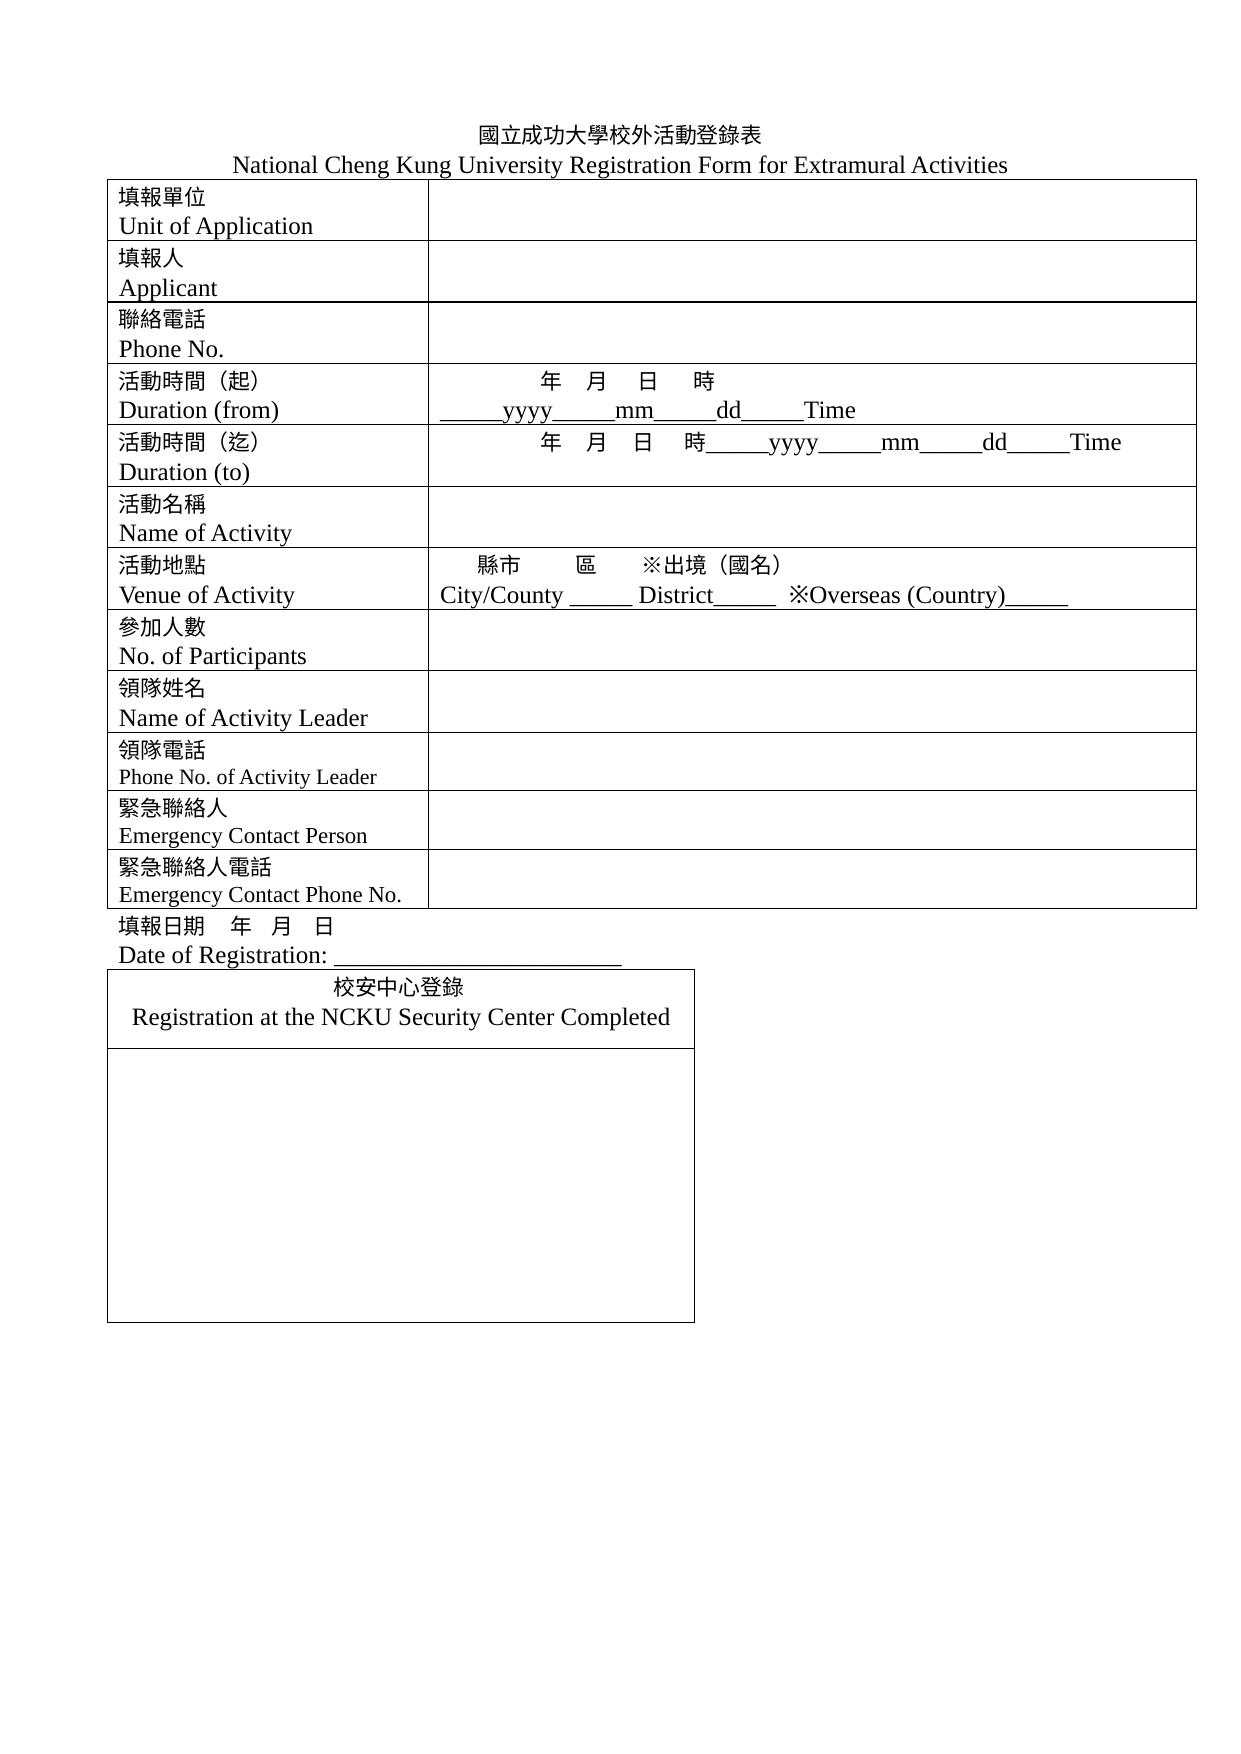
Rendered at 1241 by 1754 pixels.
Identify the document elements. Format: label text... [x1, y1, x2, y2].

text 填報日期 年 月 日 [118, 909, 1122, 940]
text 國立成功大學校外活動登錄表 [118, 118, 1122, 150]
table_cell 縣市 區 ※出境（國名） City/County _____ District_____ ※Overseas (Country)_____ [429, 548, 1196, 609]
table_cell 參加人數 No. of Participants [108, 610, 428, 670]
table_cell 活動名稱 Name of Activity [108, 487, 428, 547]
table_header [429, 180, 1196, 240]
table_cell 活動地點 Venue of Activity [108, 548, 428, 609]
table_cell 活動時間（起） Duration (from) [108, 364, 428, 424]
table_cell 緊急聯絡人 Emergency Contact Person [108, 791, 428, 849]
table_cell 活動時間（迄） Duration (to) [108, 425, 428, 486]
table_cell 領隊電話 Phone No. of Activity Leader [108, 733, 428, 789]
table_cell [429, 303, 1196, 363]
text Date of Registration: _______________________ [118, 940, 1122, 969]
table_cell [429, 241, 1196, 301]
table_cell [429, 850, 1196, 908]
table_cell [108, 1049, 694, 1322]
table_header 填報單位 Unit of Application [108, 180, 428, 240]
table_cell [429, 671, 1196, 732]
table_cell 領隊姓名 Name of Activity Leader [108, 671, 428, 732]
table_cell [429, 733, 1196, 789]
table_cell 填報人 Applicant [108, 241, 428, 301]
table_header 校安中心登錄 Registration at the NCKU Security Center Completed [108, 970, 694, 1048]
table_cell 年 月 日 時_____yyyy_____mm_____dd_____Time [429, 425, 1196, 486]
table_cell [429, 610, 1196, 670]
table_cell [429, 487, 1196, 547]
table_cell [429, 791, 1196, 849]
table_cell 聯絡電話 Phone No. [108, 303, 428, 363]
table_cell 年 月 日 時 _____yyyy_____mm_____dd_____Time [429, 364, 1196, 424]
table_cell 緊急聯絡人電話 Emergency Contact Phone No. [108, 850, 428, 908]
text National Cheng Kung University Registration Form for Extramural Activities [118, 150, 1122, 178]
